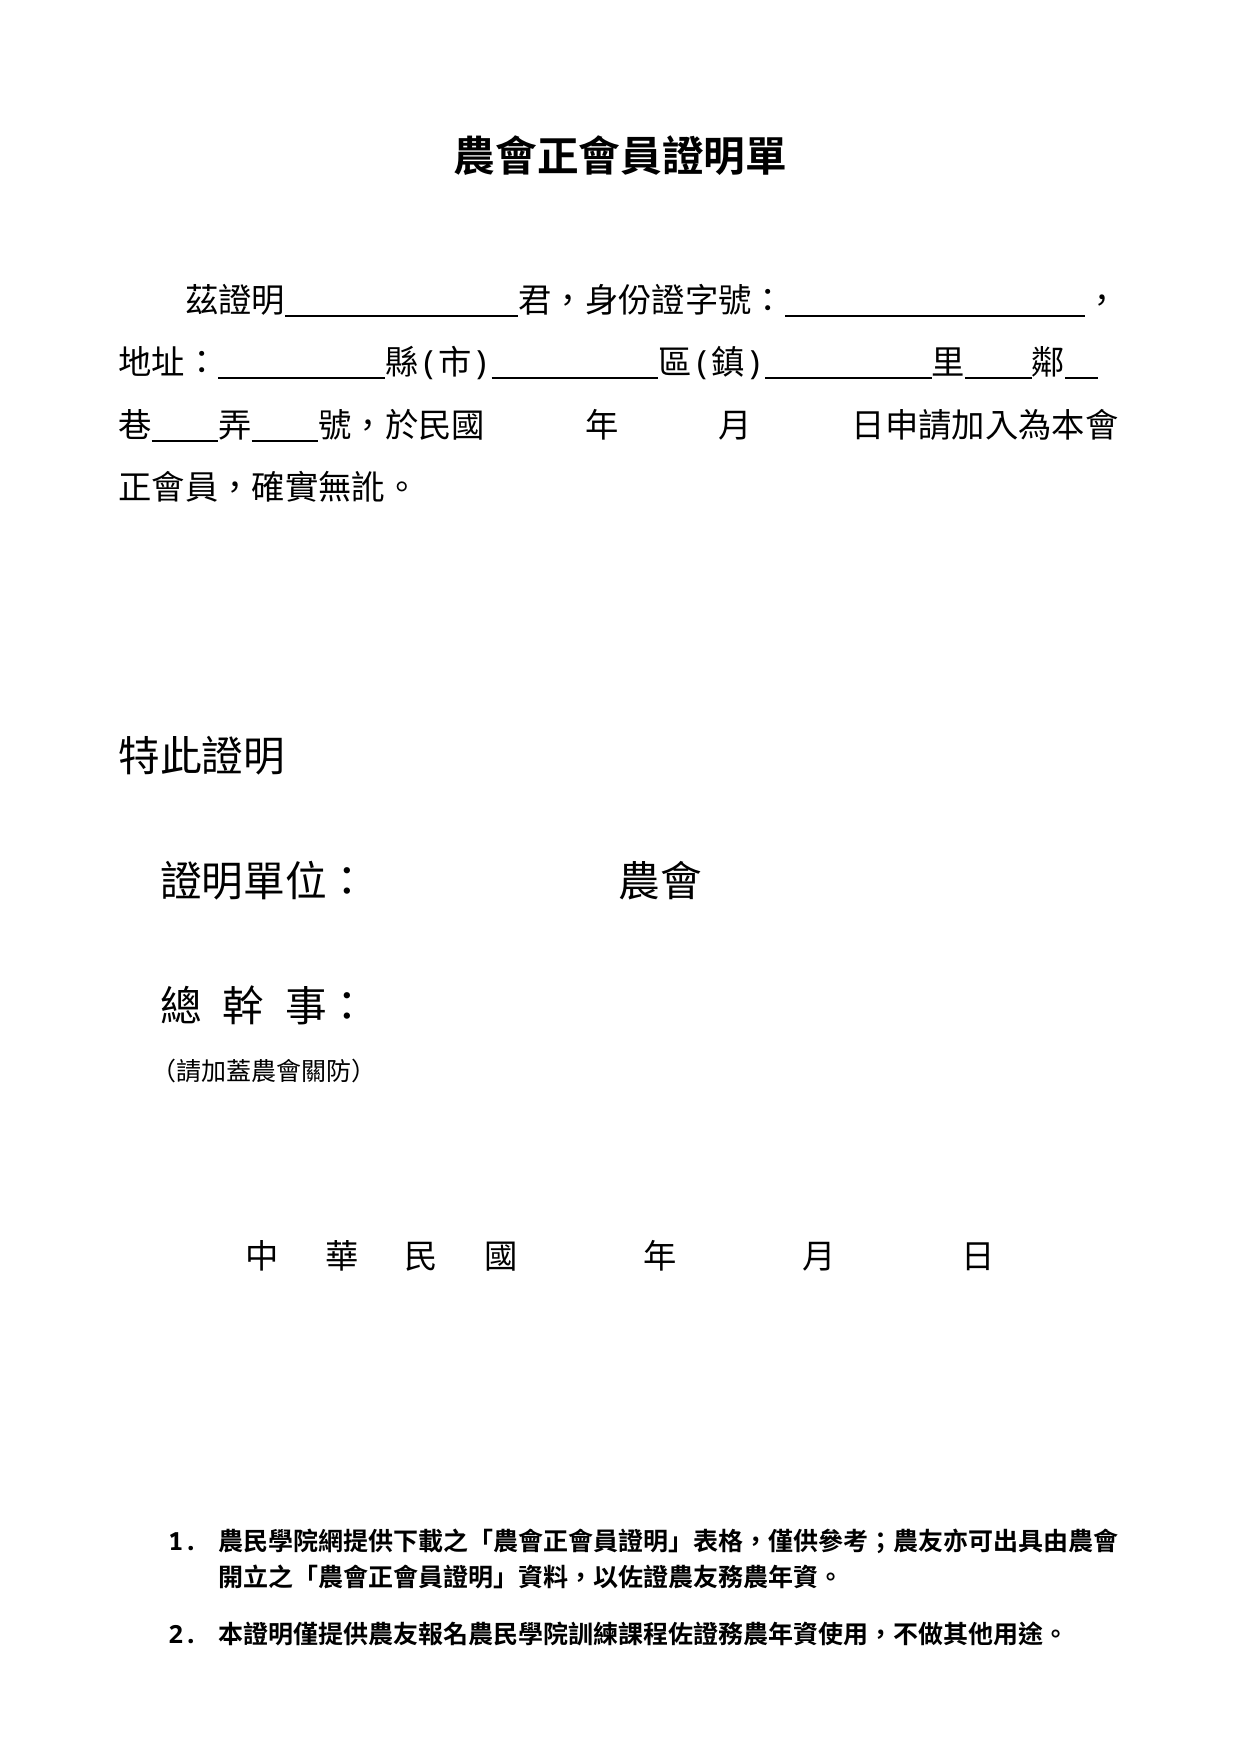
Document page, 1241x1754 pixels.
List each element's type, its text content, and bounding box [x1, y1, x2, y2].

text 茲證明 君，身份證字號： ，地址： 縣(市) 區(鎮) 里 鄰 巷 弄 號，於民國 年 月 日申請加入為本會正會員，確實無訛。 [118, 256, 1122, 506]
text 農會正會員證明單 [118, 112, 1122, 174]
text （請加蓋農會關防） [118, 1024, 1122, 1087]
text 特此證明 [118, 712, 1122, 774]
text 總 幹 事： [118, 962, 1122, 1024]
text 中 華 民 國 年 月 日 [118, 1212, 1122, 1274]
text 證明單位： 農會 [118, 837, 1122, 899]
